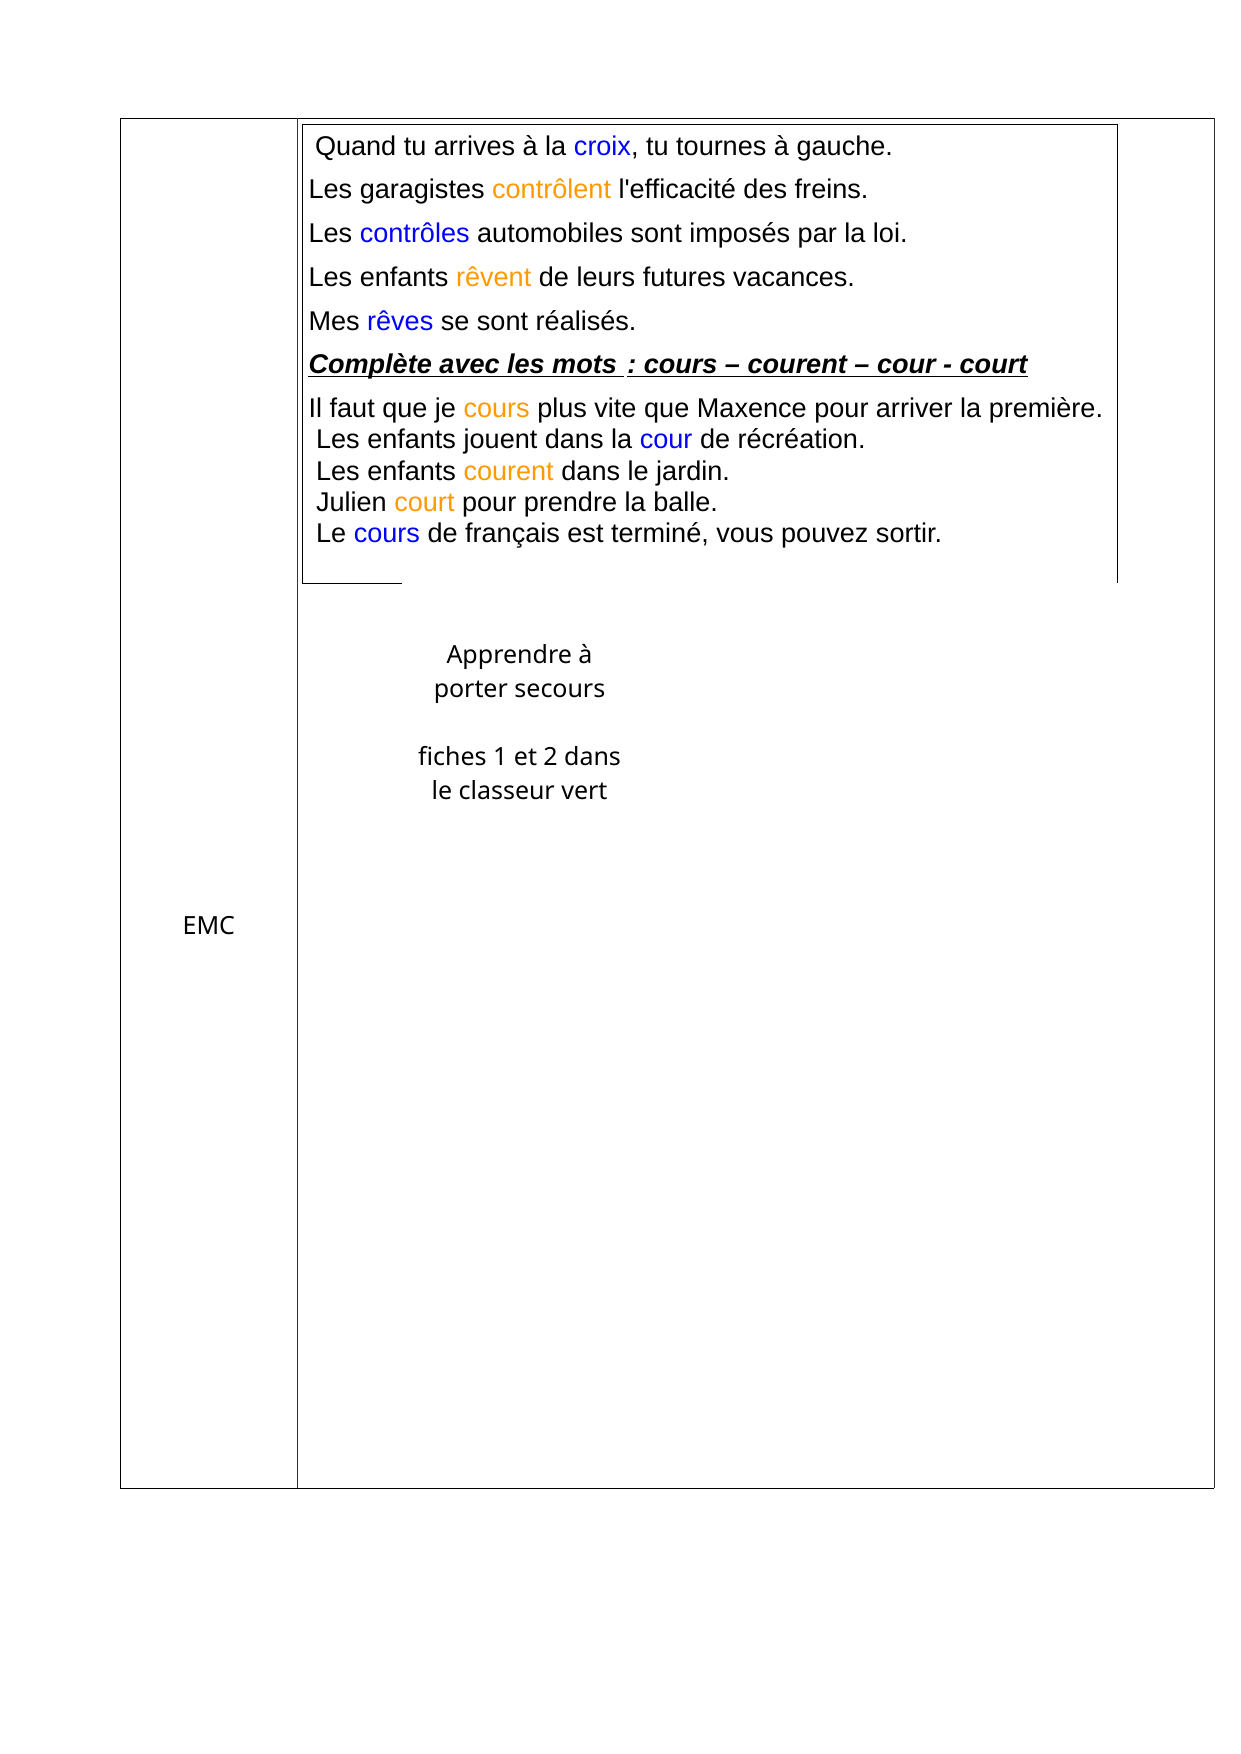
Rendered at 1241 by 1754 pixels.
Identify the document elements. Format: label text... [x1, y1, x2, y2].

table_cell [403, 1072, 637, 1118]
table_cell [638, 1404, 761, 1451]
table_cell [762, 1167, 1157, 1213]
table_cell [762, 632, 1157, 1071]
table_header [762, 584, 1157, 631]
table_cell [762, 1404, 1157, 1451]
table_cell [403, 1119, 637, 1166]
table_cell [403, 1167, 637, 1213]
table_cell [298, 119, 1214, 1488]
table_cell [762, 1072, 1157, 1118]
table_cell [638, 1309, 761, 1356]
table_cell [638, 1167, 761, 1213]
table_cell [638, 1214, 761, 1261]
table_cell [403, 1262, 637, 1308]
table_cell [403, 1309, 637, 1356]
table_cell EMC [121, 119, 297, 1488]
table_cell [762, 1262, 1157, 1308]
table_cell [638, 1262, 761, 1308]
table_header Quand tu arrives à la croix, tu tournes à gauche. Les garagistes contrôlent l'efficacité des freins. Les contrôles automobiles sont imposés par la loi. Les enfants rêvent de leurs futures vacances. Mes rêves se sont réalisés. Complète avec les mots : cours – courent – cour - court Il faut que je cours plus vite que Maxence pour arriver la première. Les enfants jouent dans la cour de récréation. Les enfants courent dans le jardin. Julien court pour prendre la balle. Le cours de français est terminé, vous pouvez sortir. [303, 125, 1117, 583]
table_cell [638, 1072, 761, 1118]
table_cell [638, 1357, 761, 1403]
table_cell [762, 1119, 1157, 1166]
table_cell Apprendre à porter secours fiches 1 et 2 dans le classeur vert partie [403, 632, 637, 1071]
table_cell [638, 1119, 761, 1166]
table_cell [403, 1357, 637, 1403]
table_header [403, 584, 637, 631]
table_cell [403, 1214, 637, 1261]
table_cell [762, 1357, 1157, 1403]
table_cell [638, 632, 761, 1071]
table_cell [762, 1214, 1157, 1261]
table_header [638, 584, 761, 631]
table_cell [762, 1309, 1157, 1356]
table_cell [403, 1404, 637, 1451]
